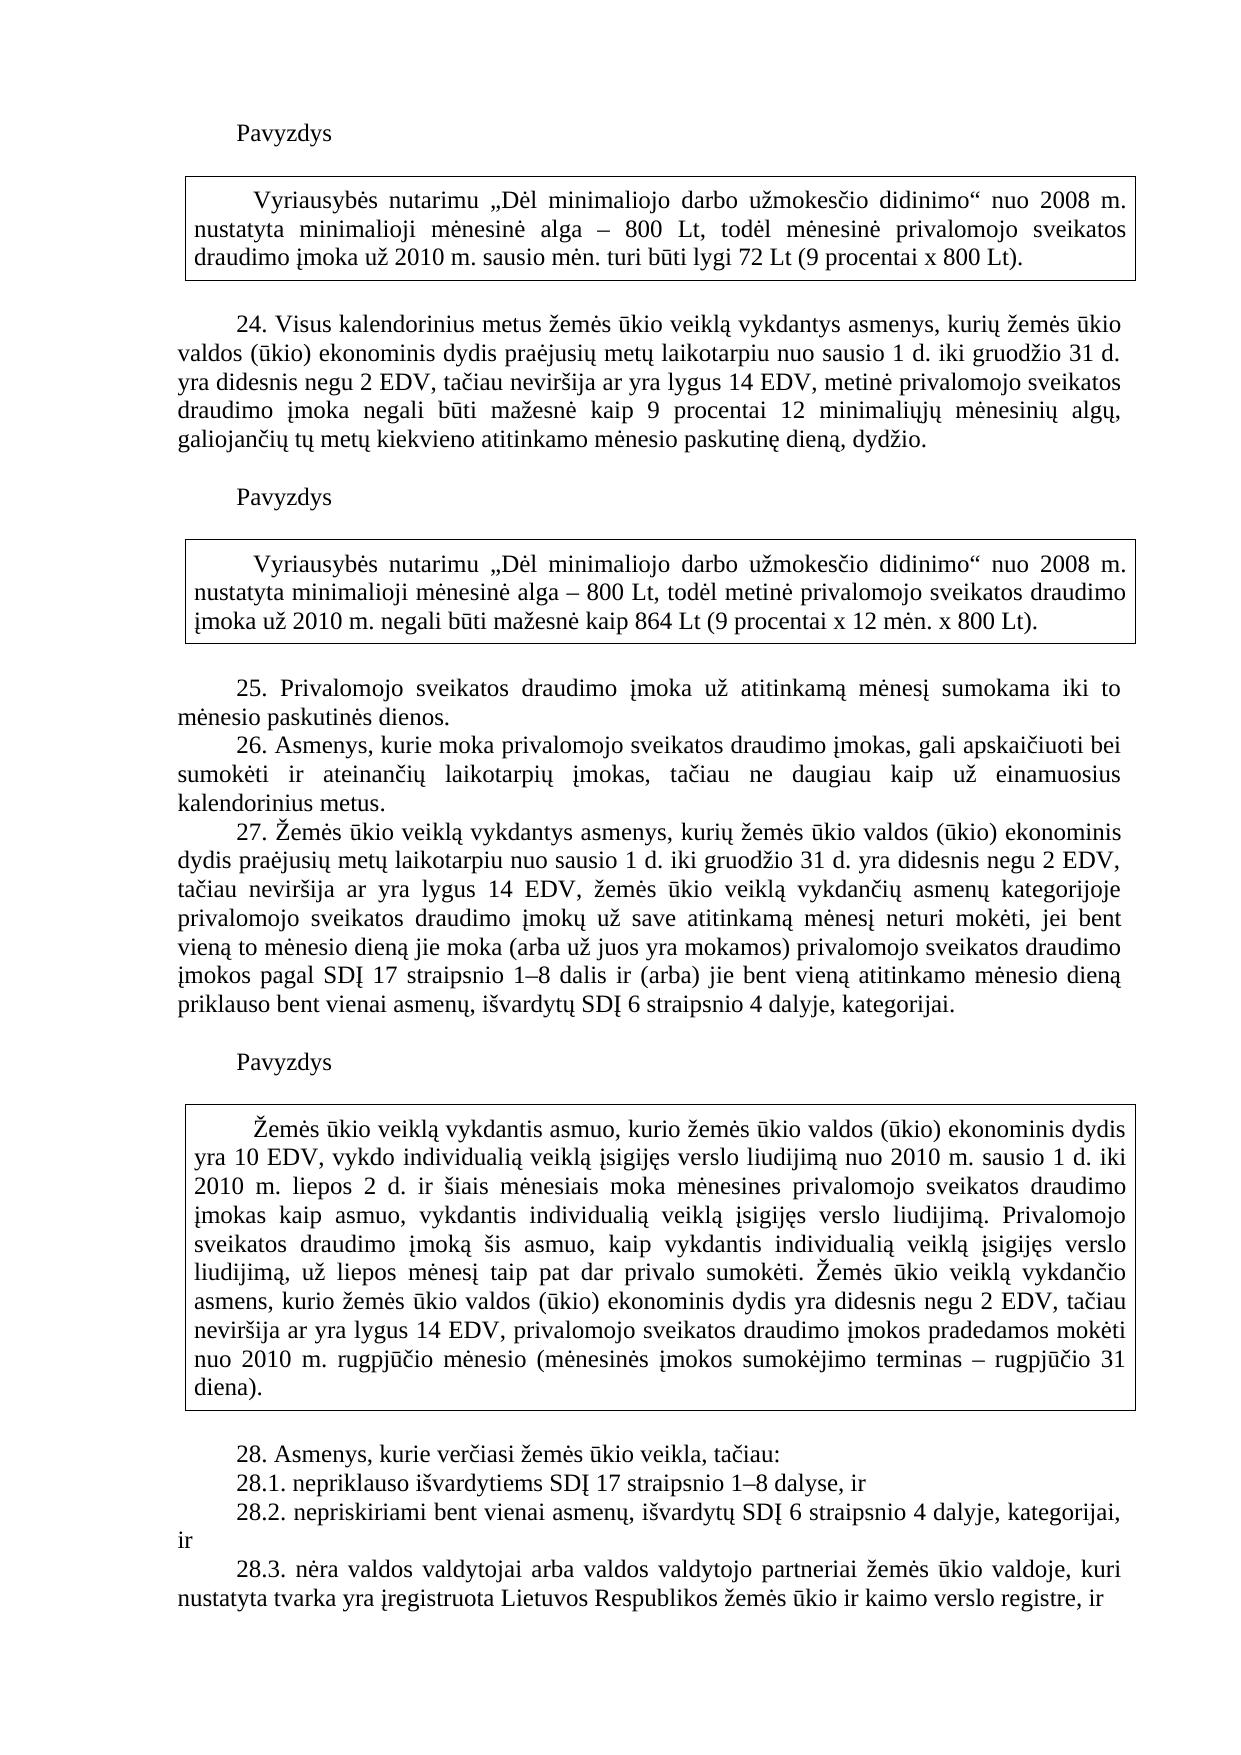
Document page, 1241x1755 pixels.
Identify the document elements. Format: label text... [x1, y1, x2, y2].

table_header Žemės ūkio veiklą vykdantis asmuo, kurio žemės ūkio valdos (ūkio) ekonominis dydis yra 10 EDV, vykdo individualią veiklą įsigijęs verslo liudijimą nuo 2010 m. sausio 1 d. iki 2010 m. liepos 2 d. ir šiais mėnesiais moka mėnesines privalomojo sveikatos draudimo įmokas kaip asmuo, vykdantis individualią veiklą įsigijęs verslo liudijimą. Privalomojo sveikatos draudimo įmoką šis asmuo, kaip vykdantis individualią veiklą įsigijęs verslo liudijimą, už liepos mėnesį taip pat dar privalo sumokėti. Žemės ūkio veiklą vykdančio asmens, kurio žemės ūkio valdos (ūkio) ekonominis dydis yra didesnis negu 2 EDV, tačiau neviršija ar yra lygus 14 EDV, privalomojo sveikatos draudimo įmokos pradedamos mokėti nuo 2010 m. rugpjūčio mėnesio (mėnesinės įmokos sumokėjimo terminas – rugpjūčio 31 diena). [186, 1105, 1135, 1409]
text 28.1. nepriklauso išvardytiems SDĮ 17 straipsnio 1–8 dalyse, ir [177, 1468, 1122, 1497]
text Pavyzdys [177, 1047, 1122, 1076]
text 24. Visus kalendorinius metus žemės ūkio veiklą vykdantys asmenys, kurių žemės ūkio valdos (ūkio) ekonominis dydis praėjusių metų laikotarpiu nuo sausio 1 d. iki gruodžio 31 d. yra didesnis negu 2 EDV, tačiau neviršija ar yra lygus 14 EDV, metinė privalomojo sveikatos draudimo įmoka negali būti mažesnė kaip 9 procentai 12 minimaliųjų mėnesinių algų, galiojančių tų metų kiekvieno atitinkamo mėnesio paskutinę dieną, dydžio. [177, 309, 1122, 453]
text 26. Asmenys, kurie moka privalomojo sveikatos draudimo įmokas, gali apskaičiuoti bei sumokėti ir ateinančių laikotarpių įmokas, tačiau ne daugiau kaip už einamuosius kalendorinius metus. [177, 731, 1122, 817]
text Pavyzdys [177, 118, 1122, 147]
text 28. Asmenys, kurie verčiasi žemės ūkio veikla, tačiau: [177, 1439, 1122, 1468]
table_header Vyriausybės nutarimu „Dėl minimaliojo darbo užmokesčio didinimo“ nuo 2008 m. nustatyta minimalioji mėnesinė alga – 800 Lt, todėl metinė privalomojo sveikatos draudimo įmoka už 2010 m. negali būti mažesnė kaip 864 Lt (9 procentai x 12 mėn. x 800 Lt). [186, 540, 1135, 643]
text 28.3. nėra valdos valdytojai arba valdos valdytojo partneriai žemės ūkio valdoje, kuri nustatyta tvarka yra įregistruota Lietuvos Respublikos žemės ūkio ir kaimo verslo registre, ir [177, 1554, 1122, 1612]
text 25. Privalomojo sveikatos draudimo įmoka už atitinkamą mėnesį sumokama iki to mėnesio paskutinės dienos. [177, 673, 1122, 731]
text Pavyzdys [177, 482, 1122, 511]
table_header Vyriausybės nutarimu „Dėl minimaliojo darbo užmokesčio didinimo“ nuo 2008 m. nustatyta minimalioji mėnesinė alga – 800 Lt, todėl mėnesinė privalomojo sveikatos draudimo įmoka už 2010 m. sausio mėn. turi būti lygi 72 Lt (9 procentai x 800 Lt). [186, 177, 1135, 279]
text 27. Žemės ūkio veiklą vykdantys asmenys, kurių žemės ūkio valdos (ūkio) ekonominis dydis praėjusių metų laikotarpiu nuo sausio 1 d. iki gruodžio 31 d. yra didesnis negu 2 EDV, tačiau neviršija ar yra lygus 14 EDV, žemės ūkio veiklą vykdančių asmenų kategorijoje privalomojo sveikatos draudimo įmokų už save atitinkamą mėnesį neturi mokėti, jei bent vieną to mėnesio dieną jie moka (arba už juos yra mokamos) privalomojo sveikatos draudimo įmokos pagal SDĮ 17 straipsnio 1–8 dalis ir (arba) jie bent vieną atitinkamo mėnesio dieną priklauso bent vienai asmenų, išvardytų SDĮ 6 straipsnio 4 dalyje, kategorijai. [177, 817, 1122, 1018]
text 28.2. nepriskiriami bent vienai asmenų, išvardytų SDĮ 6 straipsnio 4 dalyje, kategorijai, ir [177, 1497, 1122, 1554]
